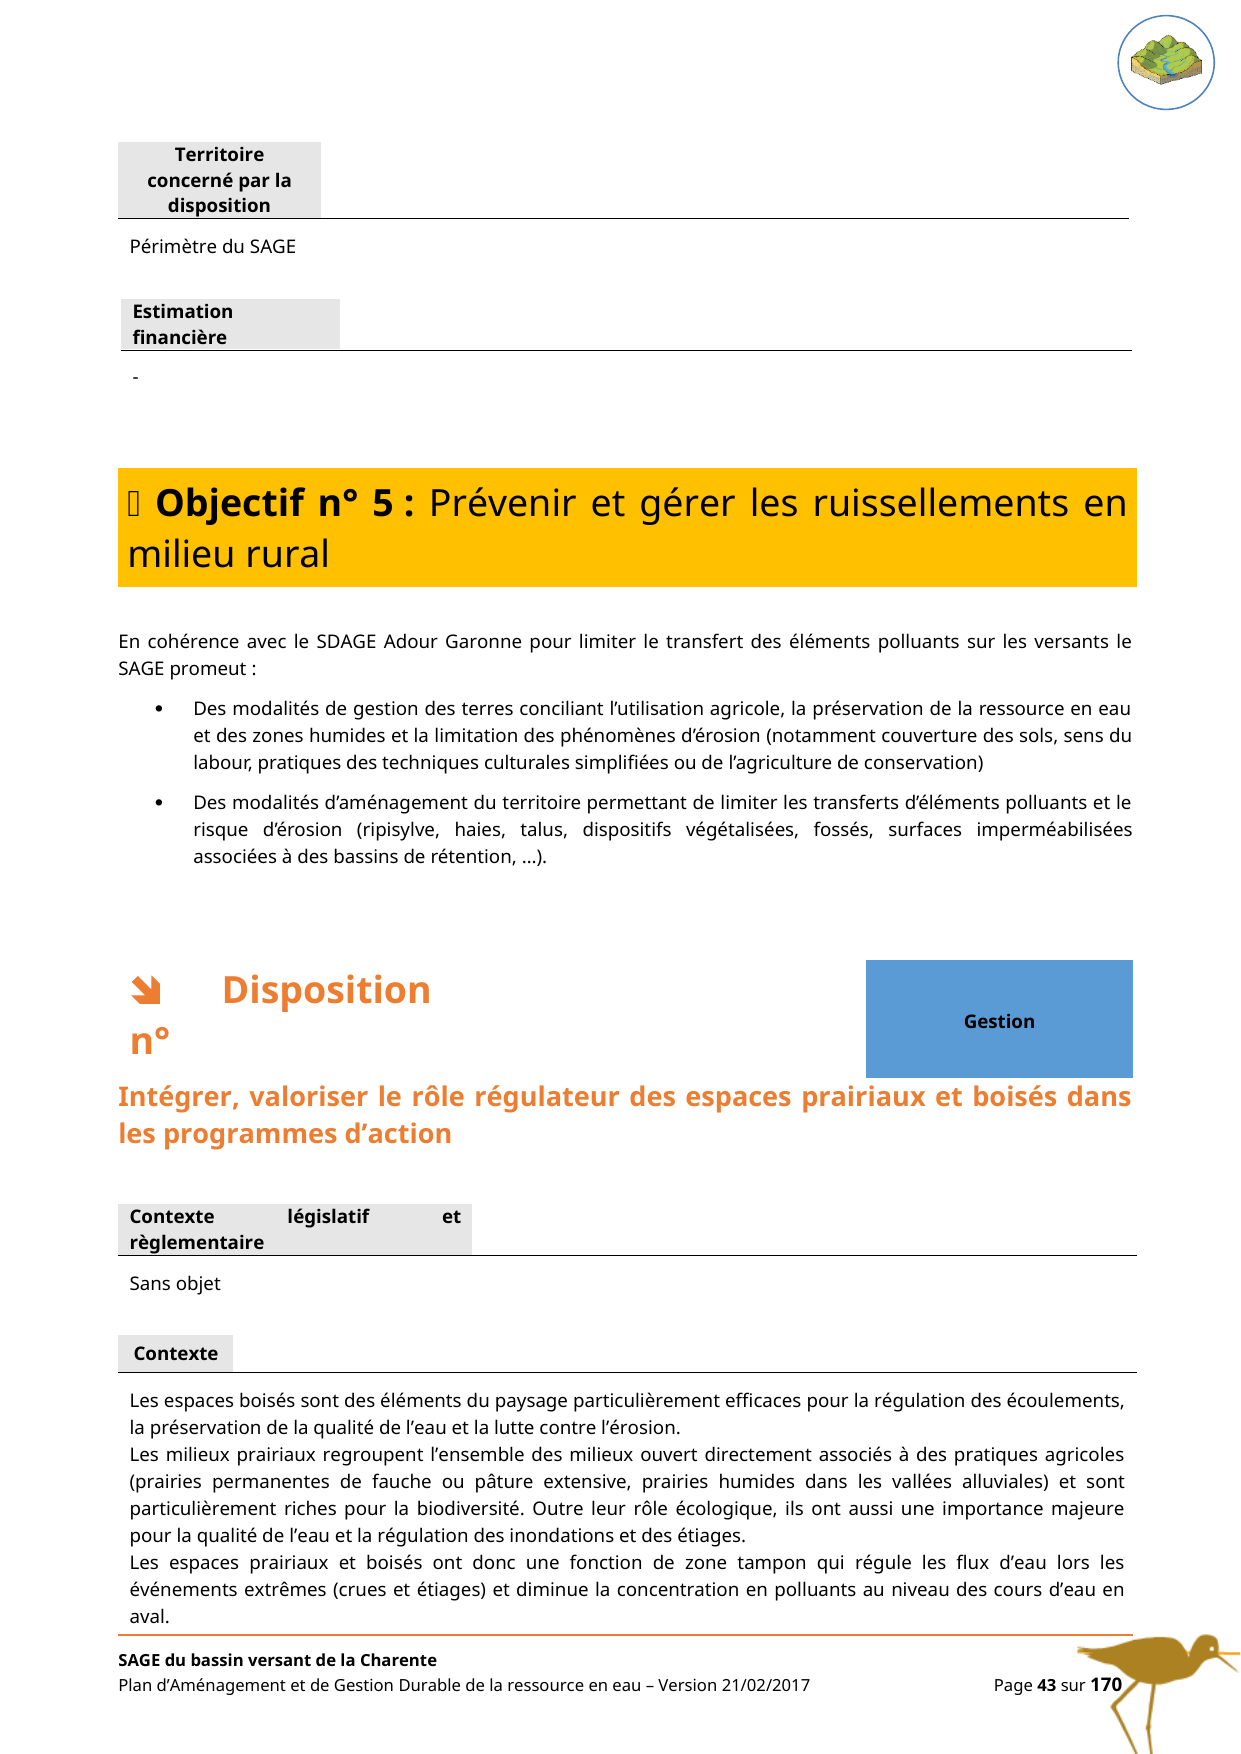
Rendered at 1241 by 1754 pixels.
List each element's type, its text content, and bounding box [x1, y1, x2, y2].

table_header Gestion [866, 960, 1133, 1078]
table_cell Sans objet [118, 1256, 1137, 1335]
table_header Estimation financière [121, 299, 340, 349]
list Des modalités de gestion des terres conciliant l’utilisation agricole, la préservation de la ressource en eau et des zones humides et la limitation des phénomènes d’érosion (notamment couverture des sols, sens du labour, pratiques des techniques culturales simplifiées ou de l’agriculture de conservation) [156, 694, 1133, 775]
table_header Contexte législatif et règlementaire [118, 1204, 472, 1255]
subtitle Intégrer, valoriser le rôle régulateur des espaces prairiaux et boisés dans les programmes d’action [118, 1078, 1133, 1152]
table_header  Disposition n° [118, 960, 422, 1078]
table_header [321, 142, 1129, 218]
table_header [422, 960, 866, 1078]
table_cell Les espaces boisés sont des éléments du paysage particulièrement efficaces pour la régulation des écoulements, la préservation de la qualité de l’eau et la lutte contre l’érosion. Les milieux prairiaux regroupent l’ensemble des milieux ouvert directement associés à des pratiques agricoles (prairies permanentes de fauche ou pâture extensive, prairies humides dans les vallées alluviales) et sont particulièrement riches pour la biodiversité. Outre leur rôle écologique, ils ont aussi une importance majeure pour la qualité de l’eau et la régulation des inondations et des étiages. Les espaces prairiaux et boisés ont donc une fonction de zone tampon qui régule les flux d’eau lors les événements extrêmes (crues et étiages) et diminue la concentration en polluants au niveau des cours d’eau en aval. [118, 1373, 1137, 1633]
text En cohérence avec le SDAGE Adour Garonne pour limiter le transfert des éléments polluants sur les versants le SAGE promeut : [118, 627, 1133, 681]
table_header [340, 299, 1132, 349]
table_header  Objectif n° 5 : Prévenir et gérer les ruissellements en milieu rural [118, 468, 1137, 587]
table_cell Contexte [118, 1335, 233, 1372]
table_cell Périmètre du SAGE [118, 219, 1129, 259]
list Des modalités d’aménagement du territoire permettant de limiter les transferts d’éléments polluants et le risque d’érosion (ripisylve, haies, talus, dispositifs végétalisées, fossés, surfaces imperméabilisées associées à des bassins de rétention, …). [156, 787, 1133, 869]
table_cell - [121, 351, 1132, 388]
table_header Territoire concerné par la disposition [118, 142, 321, 218]
table_cell [234, 1335, 1137, 1372]
table_header [473, 1204, 1137, 1255]
